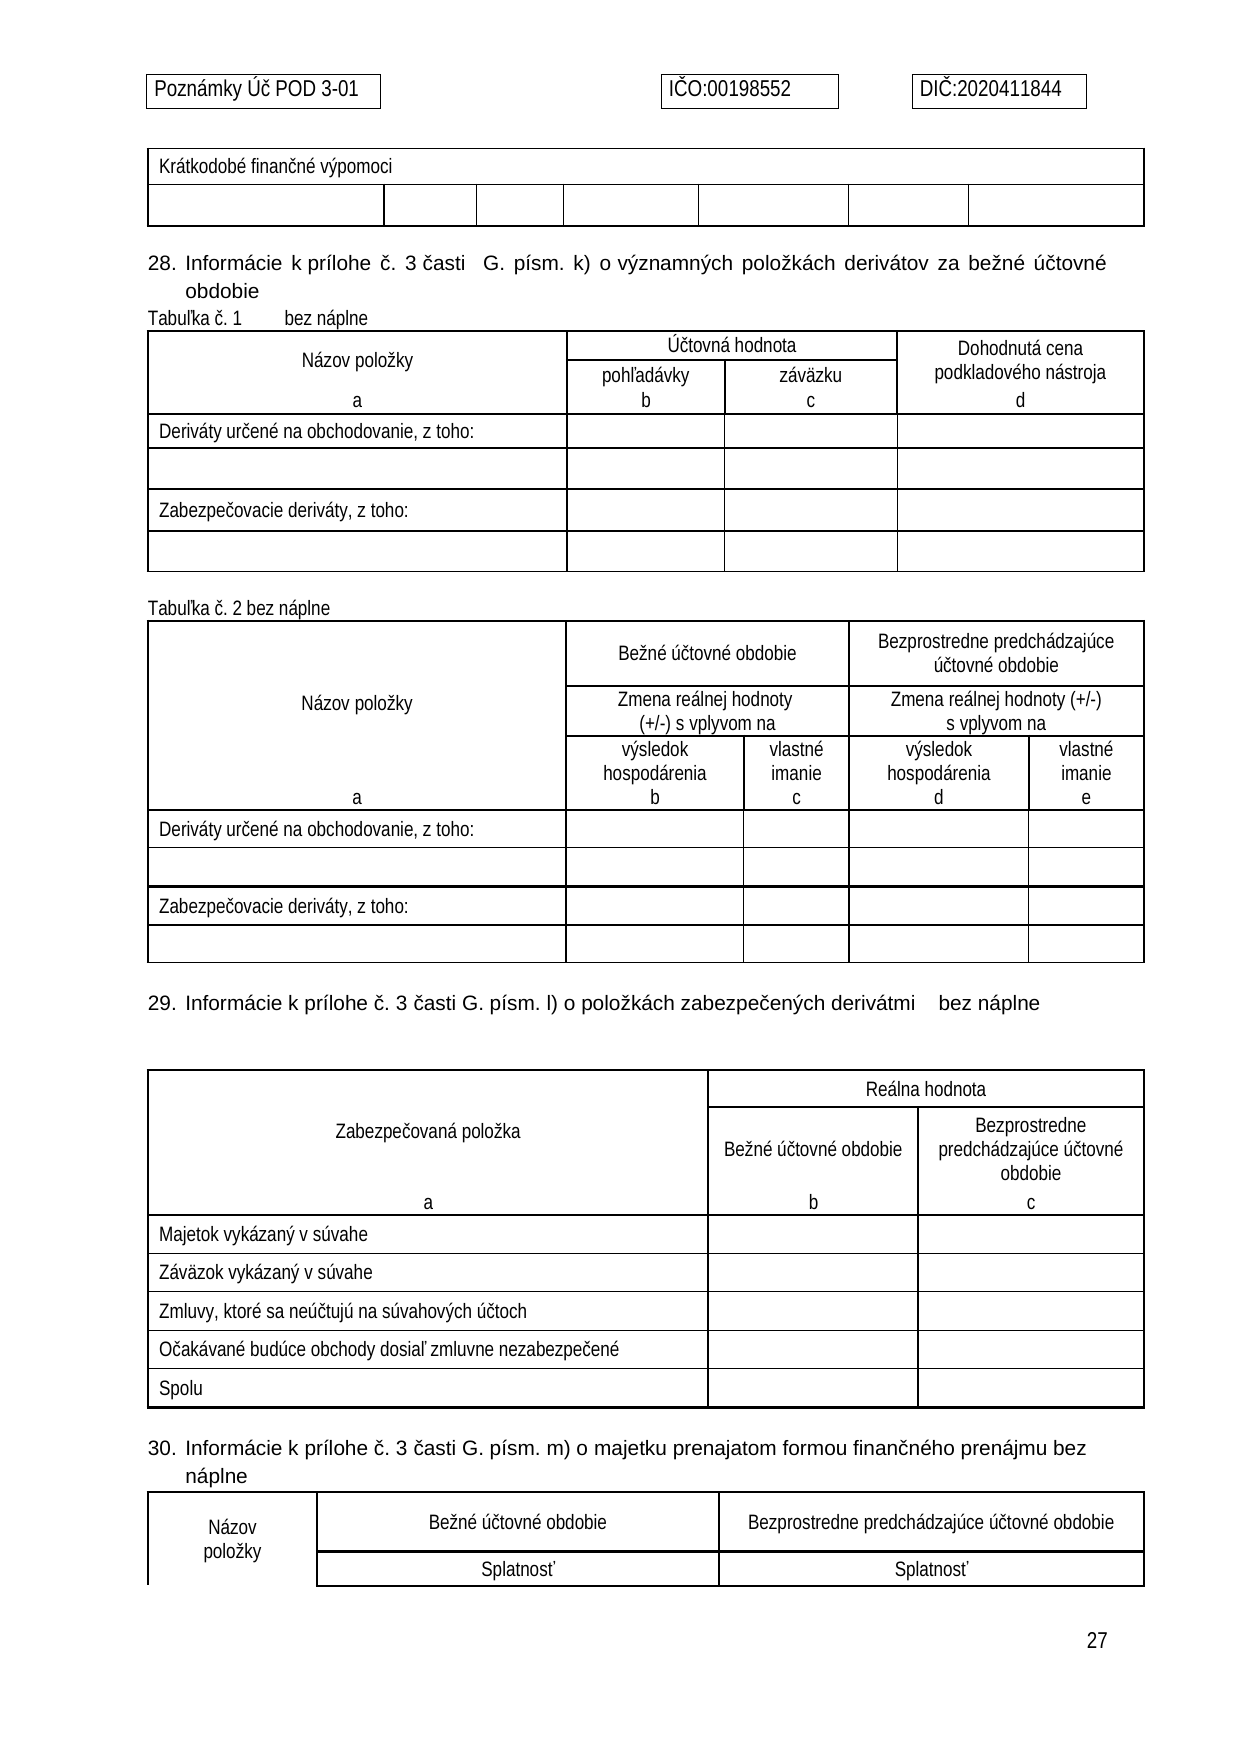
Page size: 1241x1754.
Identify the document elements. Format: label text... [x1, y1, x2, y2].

table_cell [850, 811, 1028, 847]
table_cell [744, 926, 848, 962]
table_header Reálna hodnota [709, 1071, 1143, 1106]
table_cell c [919, 1190, 1143, 1214]
title Informácie k prílohe č. 3 časti G. písm. k) o významných položkách derivátov za bežné účtovné obdobie [148, 251, 1107, 302]
table_header Dohodnutá cena podkladového nástroja [898, 332, 1143, 388]
table_cell vlastné imanie [1030, 737, 1143, 784]
table_header Bežné účtovné obdobie [567, 622, 848, 684]
table_cell Záväzok vykázaný v súvahe [149, 1254, 707, 1291]
table_cell a [149, 1190, 707, 1214]
table_cell e [1030, 785, 1143, 808]
table_cell Spolu [149, 1369, 707, 1406]
table_cell [567, 848, 743, 885]
table_cell [919, 1331, 1143, 1368]
table_cell [385, 185, 476, 225]
table_cell Krátkodobé finančné výpomoci [149, 149, 1143, 183]
table_cell vlastné imanie [745, 737, 848, 784]
table_cell [477, 185, 563, 225]
table_cell [725, 449, 897, 488]
table_cell [725, 415, 897, 447]
table_cell [1029, 848, 1143, 885]
table_cell Deriváty určené na obchodovanie, z toho: [149, 415, 566, 447]
table_cell Zabezpečovacie deriváty, z toho: [149, 888, 565, 924]
table_cell [149, 926, 565, 962]
table_cell a [149, 389, 566, 412]
table_header Názov položky [149, 622, 565, 784]
table_cell [709, 1369, 917, 1406]
table_cell Splatnosť [720, 1553, 1143, 1585]
table_cell [709, 1292, 917, 1329]
table_cell d [850, 785, 1028, 808]
table_cell [1029, 811, 1143, 847]
table_cell Bezprostredne predchádzajúce účtovné obdobie [919, 1108, 1143, 1190]
table_cell výsledok hospodárenia [850, 737, 1028, 784]
table_cell Zabezpečovacie deriváty, z toho: [149, 490, 566, 529]
table_cell [898, 490, 1143, 529]
table_cell [568, 490, 724, 529]
table_cell pohľadávky [568, 361, 724, 388]
table_cell [699, 185, 848, 225]
table_cell [919, 1369, 1143, 1406]
table_cell [1029, 888, 1143, 924]
table_cell [919, 1216, 1143, 1253]
table_cell [709, 1331, 917, 1368]
table_cell [898, 532, 1143, 571]
table_cell [567, 888, 743, 924]
table_cell b [568, 389, 724, 412]
table_cell d [898, 389, 1143, 412]
table_cell [919, 1292, 1143, 1329]
table_cell Deriváty určené na obchodovanie, z toho: [149, 811, 565, 847]
table_cell b [709, 1190, 917, 1214]
table_cell [709, 1254, 917, 1291]
table_cell [725, 490, 897, 529]
table_cell [849, 185, 968, 225]
table_header Zabezpečovaná položka [149, 1071, 707, 1190]
table_cell výsledok hospodárenia [567, 737, 743, 784]
table_cell [850, 888, 1028, 924]
table_cell [969, 185, 1143, 225]
table_cell [1029, 926, 1143, 962]
table_cell Zmena reálnej hodnoty (+/-) s vplyvom na [850, 687, 1143, 734]
table_cell [149, 185, 383, 225]
text Tabuľka č. 2 bez náplne [148, 596, 1107, 620]
table_header Názov položky [149, 1493, 316, 1585]
table_cell [568, 532, 724, 571]
table_cell [850, 926, 1028, 962]
table_cell [149, 848, 565, 885]
table_header Názov položky [149, 332, 566, 388]
table_cell [850, 848, 1028, 885]
text Tabuľka č. 1 bez náplne [148, 306, 1107, 330]
table_cell [564, 185, 698, 225]
table_cell c [745, 785, 848, 808]
table_cell a [149, 785, 565, 808]
table_cell Očakávané budúce obchody dosiaľ zmluvne nezabezpečené [149, 1331, 707, 1368]
table_header Bezprostredne predchádzajúce účtovné obdobie [850, 622, 1143, 684]
table_header Účtovná hodnota [568, 332, 896, 359]
table_cell [898, 449, 1143, 488]
table_cell [567, 926, 743, 962]
title Informácie k prílohe č. 3 časti G. písm. m) o majetku prenajatom formou finančného prenájmu bez náplne [148, 1436, 1107, 1487]
table_cell [709, 1216, 917, 1253]
table_header Bezprostredne predchádzajúce účtovné obdobie [720, 1493, 1143, 1550]
table_cell [919, 1254, 1143, 1291]
table_cell [744, 888, 848, 924]
table_cell Zmluvy, ktoré sa neúčtujú na súvahových účtoch [149, 1292, 707, 1329]
table_cell [149, 532, 566, 571]
table_cell Majetok vykázaný v súvahe [149, 1216, 707, 1253]
table_cell Bežné účtovné obdobie [709, 1108, 917, 1190]
title Informácie k prílohe č. 3 časti G. písm. l) o položkách zabezpečených derivátmi bez náplne [148, 991, 1107, 1015]
table_cell [898, 415, 1143, 447]
table_cell [568, 449, 724, 488]
table_cell c [726, 389, 896, 412]
table_cell [744, 811, 848, 847]
table_cell [568, 415, 724, 447]
table_header Bežné účtovné obdobie [318, 1493, 718, 1550]
table_cell [149, 449, 566, 488]
table_cell záväzku [726, 361, 896, 388]
table_cell Splatnosť [318, 1553, 718, 1585]
table_cell Zmena reálnej hodnoty (+/-) s vplyvom na [567, 687, 848, 734]
table_cell [567, 811, 743, 847]
table_cell [744, 848, 848, 885]
table_cell b [567, 785, 743, 808]
table_cell [725, 532, 897, 571]
